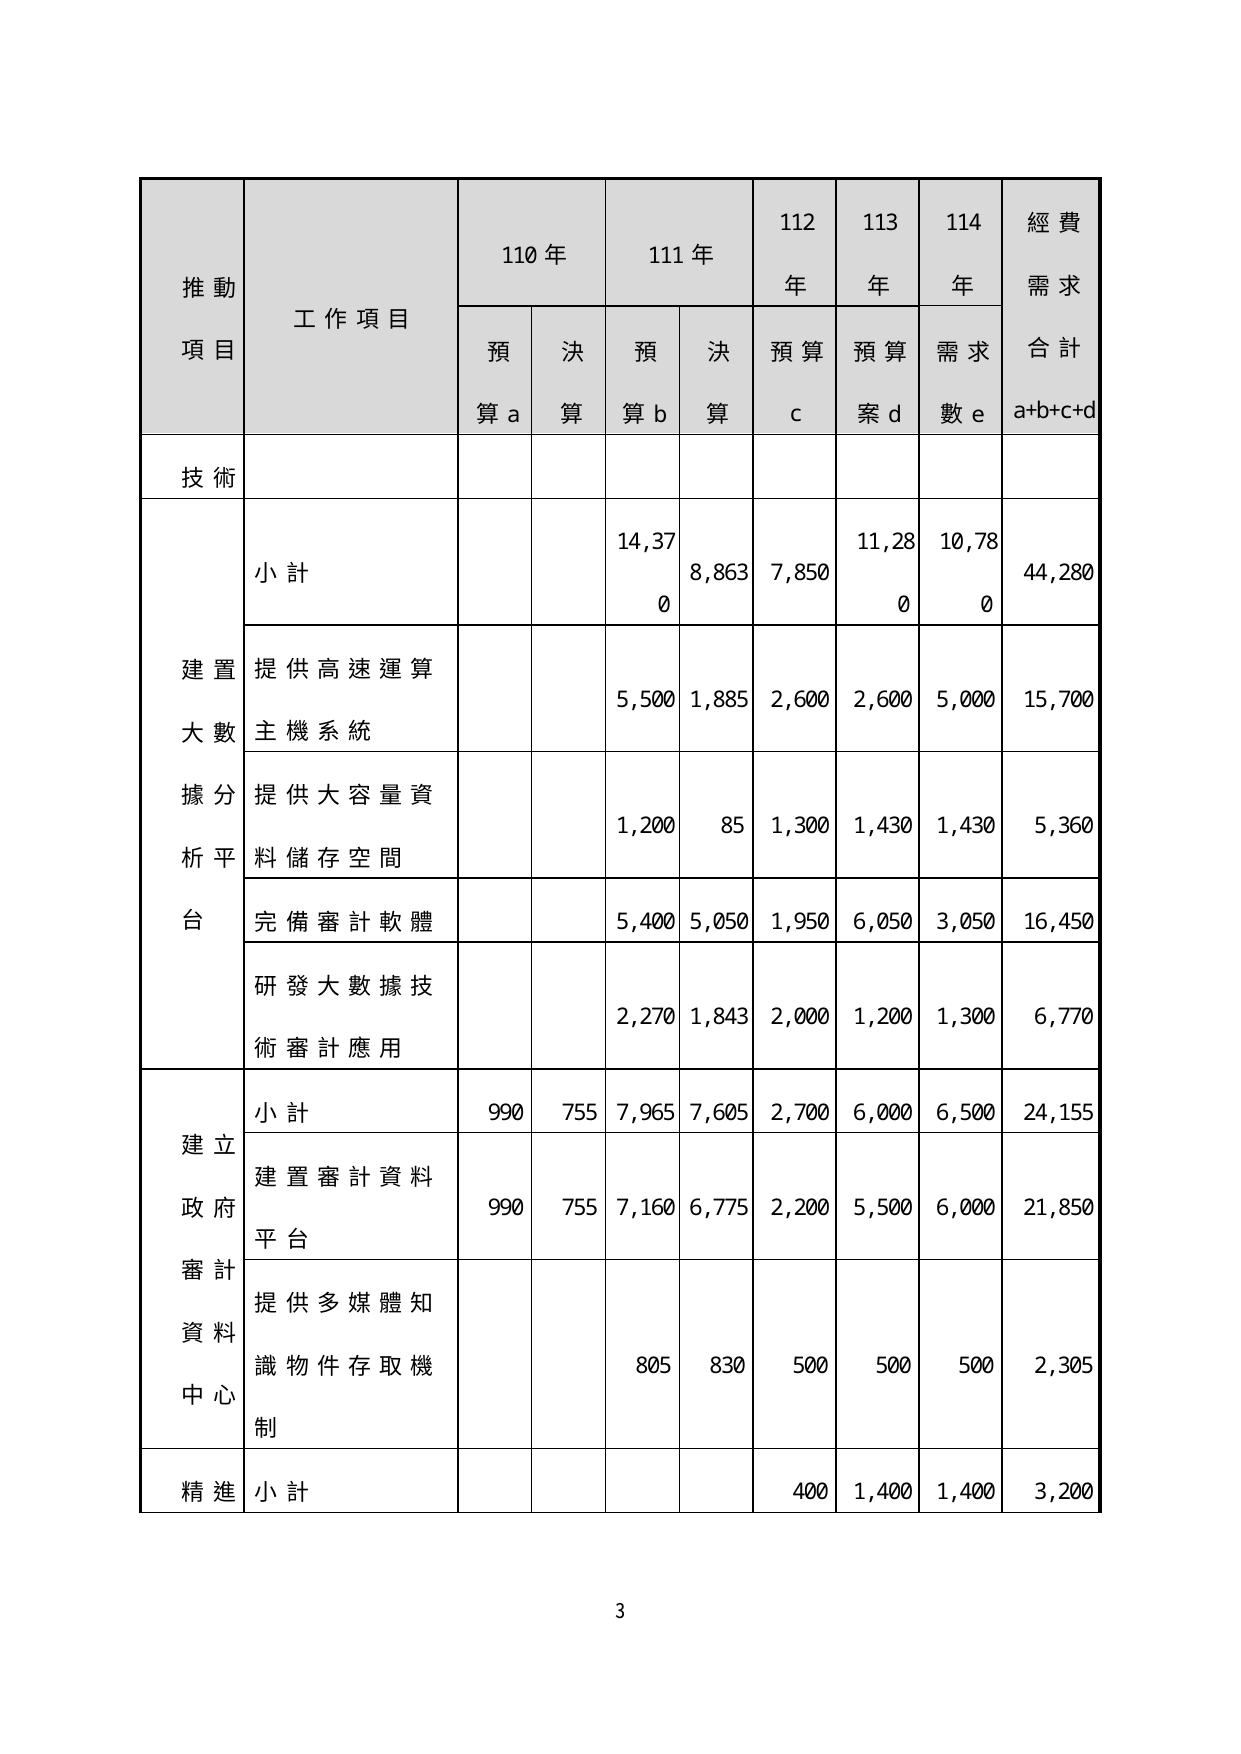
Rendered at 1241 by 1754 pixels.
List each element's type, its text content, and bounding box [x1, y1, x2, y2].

table_cell 2,600 [837, 626, 918, 751]
table_cell 1,400 [837, 1449, 918, 1512]
table_cell 2,700 [754, 1070, 835, 1132]
table_cell 預算c [754, 307, 835, 433]
table_cell 精進 [142, 1449, 243, 1512]
table_cell 990 [459, 1070, 531, 1132]
table_cell 小計 [245, 499, 457, 624]
table_cell 6,770 [1003, 943, 1098, 1068]
table_cell 建置審計資料平台 [245, 1133, 457, 1258]
table_cell 1,200 [837, 943, 918, 1068]
table_cell [459, 943, 531, 1068]
table_cell 85 [680, 752, 752, 877]
table_cell [532, 1260, 605, 1447]
table_cell [680, 435, 752, 497]
table_cell 6,050 [837, 879, 918, 941]
table_cell 7,965 [606, 1070, 679, 1132]
table_cell 3,200 [1003, 1449, 1098, 1512]
table_cell 5,000 [920, 626, 1001, 751]
table_cell 5,500 [837, 1133, 918, 1258]
table_cell 小計 [245, 1449, 457, 1512]
table_header 推動項目 [142, 180, 243, 433]
table_cell 16,450 [1003, 879, 1098, 941]
table_header 工作項目 [245, 180, 457, 433]
table_cell 14,370 [606, 499, 679, 624]
table_cell 提供高速運算主機系統 [245, 626, 457, 751]
table_cell 1,300 [920, 943, 1001, 1068]
table_cell 1,200 [606, 752, 679, 877]
table_cell 990 [459, 1133, 531, 1258]
table_cell 2,600 [754, 626, 835, 751]
table_cell 3,050 [920, 879, 1001, 941]
table_header 111年 [606, 180, 752, 305]
table_cell 2,270 [606, 943, 679, 1068]
table_cell [459, 499, 531, 624]
table_cell [754, 435, 835, 497]
table_cell 1,430 [837, 752, 918, 877]
table_cell 提供大容量資料儲存空間 [245, 752, 457, 877]
table_cell 2,200 [754, 1133, 835, 1258]
table_cell [606, 435, 679, 497]
table_cell 2,000 [754, 943, 835, 1068]
table_cell [459, 626, 531, 751]
table_cell 400 [754, 1449, 835, 1512]
table_cell [532, 626, 605, 751]
table_cell [459, 879, 531, 941]
table_cell 建立政府審計資料中心 [142, 1070, 243, 1447]
table_cell 805 [606, 1260, 679, 1447]
table_cell 830 [680, 1260, 752, 1447]
table_cell [920, 435, 1001, 497]
table_cell - [245, 435, 457, 497]
table_cell 預算案d [837, 307, 918, 433]
table_cell [680, 1449, 752, 1512]
table_cell [532, 879, 605, 941]
table_cell 提供多媒體知識物件存取機制 [245, 1260, 457, 1447]
table_cell 5,400 [606, 879, 679, 941]
table_cell 11,280 [837, 499, 918, 624]
table_cell 6,000 [920, 1133, 1001, 1258]
table_cell 5,500 [606, 626, 679, 751]
table_cell 6,000 [837, 1070, 918, 1132]
table_cell [532, 499, 605, 624]
table_header 112年 [754, 180, 835, 305]
table_cell 24,155 [1003, 1070, 1098, 1132]
table_cell [459, 752, 531, 877]
table_cell [532, 435, 605, 497]
table_cell 建置大數據分析平台 [142, 499, 243, 1068]
table_header 經費需求合計a+b+c+d+e [1003, 180, 1098, 433]
table_cell 小計 [245, 1070, 457, 1132]
table_cell 7,160 [606, 1133, 679, 1258]
table_header 110年 [459, 180, 605, 305]
table_cell 2,305 [1003, 1260, 1098, 1447]
table_cell 1,430 [920, 752, 1001, 877]
table_cell 8,863 [680, 499, 752, 624]
table_cell 15,700 [1003, 626, 1098, 751]
table_cell 完備審計軟體 [245, 879, 457, 941]
table_cell [837, 435, 918, 497]
table_cell 技術 [142, 435, 243, 497]
table_cell [606, 1449, 679, 1512]
table_header 114年 [920, 180, 1001, 305]
table_cell 500 [920, 1260, 1001, 1447]
table_cell [459, 1449, 531, 1512]
table_cell [459, 435, 531, 497]
table_cell 44,280 [1003, 499, 1098, 624]
table_cell 500 [837, 1260, 918, 1447]
table_cell 1,400 [920, 1449, 1001, 1512]
table_cell [532, 752, 605, 877]
table_cell 500 [754, 1260, 835, 1447]
table_cell [1003, 435, 1098, 497]
table_cell 5,050 [680, 879, 752, 941]
table_cell [532, 1449, 605, 1512]
table_cell 預算a [459, 307, 531, 433]
table_cell [532, 943, 605, 1068]
table_cell 6,775 [680, 1133, 752, 1258]
table_cell 755 [532, 1133, 605, 1258]
table_cell 5,360 [1003, 752, 1098, 877]
table_cell 1,885 [680, 626, 752, 751]
table_cell 7,850 [754, 499, 835, 624]
table_cell 6,500 [920, 1070, 1001, 1132]
table_cell 755 [532, 1070, 605, 1132]
table_cell 7,605 [680, 1070, 752, 1132]
table_cell 10,780 [920, 499, 1001, 624]
table_cell 預算b [606, 307, 679, 433]
table_cell [459, 1260, 531, 1447]
table_cell 研發大數據技術審計應用 [245, 943, 457, 1068]
table_cell 決算 [532, 307, 605, 433]
table_cell 21,850 [1003, 1133, 1098, 1258]
table_cell 1,843 [680, 943, 752, 1068]
table_cell 1,300 [754, 752, 835, 877]
table_cell 決算 [680, 307, 752, 433]
table_header 113年 [837, 180, 918, 305]
table_cell 需求數e [920, 306, 1001, 433]
table_cell 1,950 [754, 879, 835, 941]
